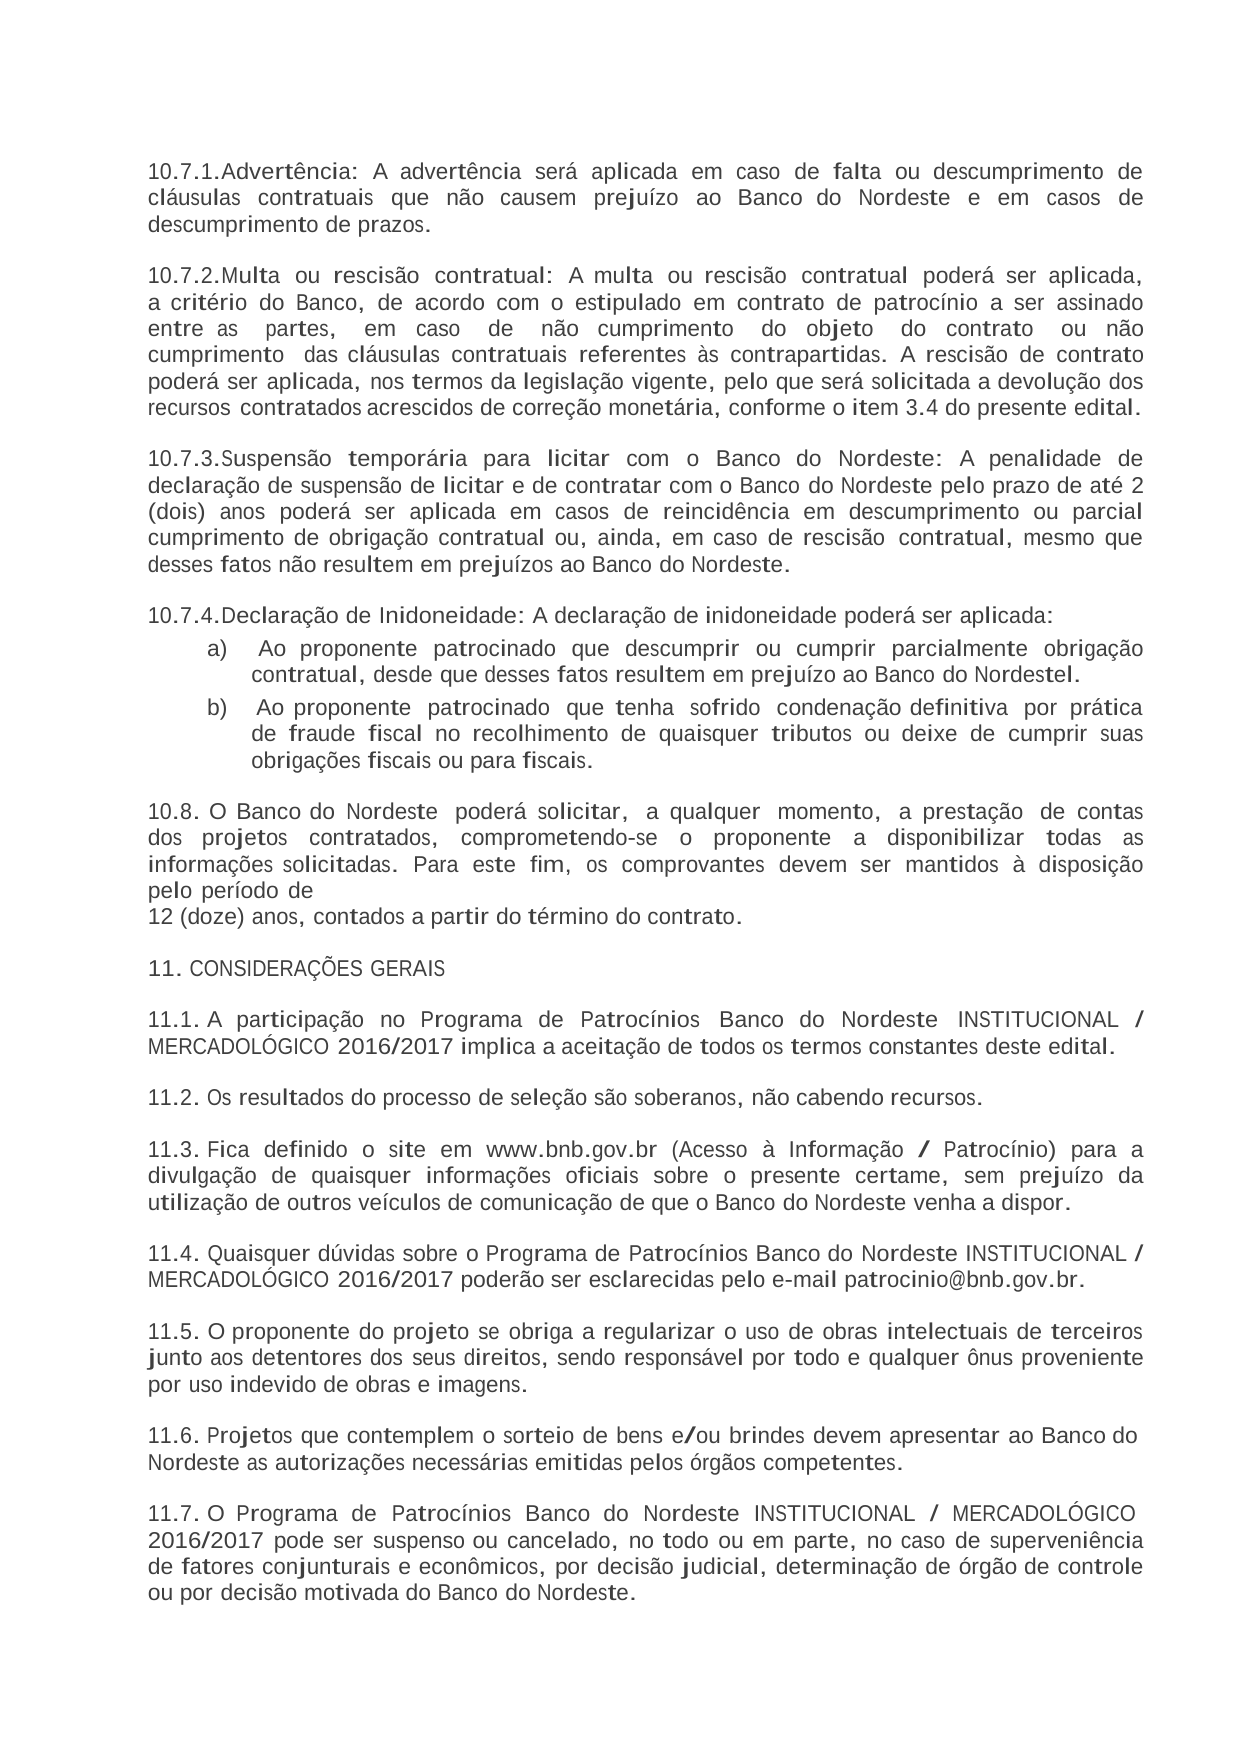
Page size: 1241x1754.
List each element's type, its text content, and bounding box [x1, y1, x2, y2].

text b) Ao proponente patrocinado que tenha sofrido condenação definitiva por prática de fraude fiscal no recolhimento de quaisquer tributos ou deixe de cumprir suas obrigações fiscais ou para fiscais. [207, 694, 1144, 773]
text 12 (doze) anos, contados a partir do término do contrato. [148, 903, 749, 929]
text 11.5. O proponente do projeto se obriga a regularizar o uso de obras intelectuais de terceiros junto aos detentores dos seus direitos, sendo responsável por todo e qualquer ônus proveniente por uso indevido de obras e imagens. [148, 1318, 1143, 1397]
text 10.8. O Banco do Nordeste poderá solicitar, a qualquer momento, a prestação de contas dos projetos contratados, comprometendo-se o proponente a disponibilizar todas as informações solicitadas. Para este fim, os comprovantes devem ser mantidos à disposição pelo período de [148, 798, 1144, 903]
text 10.7.1.Advertência: A advertência será aplicada em caso de falta ou descumprimento de cláusulas contratuais que não causem prejuízo ao Banco do Nordeste e em casos de descumprimento de prazos. [148, 158, 1144, 237]
text 10.7.2.Multa ou rescisão contratual: A multa ou rescisão contratual poderá ser aplicada, a critério do Banco, de acordo com o estipulado em contrato de patrocínio a ser assinado entre as partes, em caso de não cumprimento do objeto do contrato ou não cumprimento das cláusulas contratuais referentes às contrapartidas. A rescisão de contrato poderá ser aplicada, nos termos da legislação vigente, pelo que será solicitada a devolução dos recursos contratados acrescidos de correção monetária, conforme o item 3.4 do presente edital. [148, 262, 1144, 420]
text 11. CONSIDERAÇÕES GERAIS [148, 955, 448, 981]
text 11.4. Quaisquer dúvidas sobre o Programa de Patrocínios Banco do Nordeste INSTITUCIONAL / MERCADOLÓGICO 2016/2017 poderão ser esclarecidas pelo e-mail patrocinio@bnb.gov.br. [148, 1240, 1144, 1293]
text 2016/2017 pode ser suspenso ou cancelado, no todo ou em parte, no caso de superveniência de fatores conjunturais e econômicos, por decisão judicial, determinação de órgão de controle ou por decisão motivada do Banco do Nordeste. [148, 1527, 1144, 1606]
text 11.2. Os resultados do processo de seleção são soberanos, não cabendo recursos. [148, 1084, 988, 1111]
text 11.6. Projetos que contemplem o sorteio de bens e/ou brindes devem apresentar ao Banco do [148, 1422, 1144, 1448]
text a) Ao proponente patrocinado que descumprir ou cumprir parcialmente obrigação contratual, desde que desses fatos resultem em prejuízo ao Banco do Nordestel. [207, 635, 1144, 687]
text 10.7.4.Declaração de Inidoneidade: A declaração de inidoneidade poderá ser aplicada: [148, 602, 1060, 628]
text 11.3. Fica definido o site em www.bnb.gov.br (Acesso à Informação / Patrocínio) para a divulgação de quaisquer informações oficiais sobre o presente certame, sem prejuízo da utilização de outros veículos de comunicação de que o Banco do Nordeste venha a dispor. [148, 1136, 1144, 1215]
text Nordeste as autorizações necessárias emitidas pelos órgãos competentes. [148, 1449, 911, 1475]
text 11.7. O Programa de Patrocínios Banco do Nordeste INSTITUCIONAL / MERCADOLÓGICO [148, 1500, 1143, 1527]
text 10.7.3.Suspensão temporária para licitar com o Banco do Nordeste: A penalidade de declaração de suspensão de licitar e de contratar com o Banco do Nordeste pelo prazo de até 2 (dois) anos poderá ser aplicada em casos de reincidência em descumprimento ou parcial cumprimento de obrigação contratual ou, ainda, em caso de rescisão contratual, mesmo que desses fatos não resultem em prejuízos ao Banco do Nordeste. [148, 445, 1143, 577]
text 11.1. A participação no Programa de Patrocínios Banco do Nordeste INSTITUCIONAL / MERCADOLÓGICO 2016/2017 implica a aceitação de todos os termos constantes deste edital. [148, 1006, 1144, 1059]
